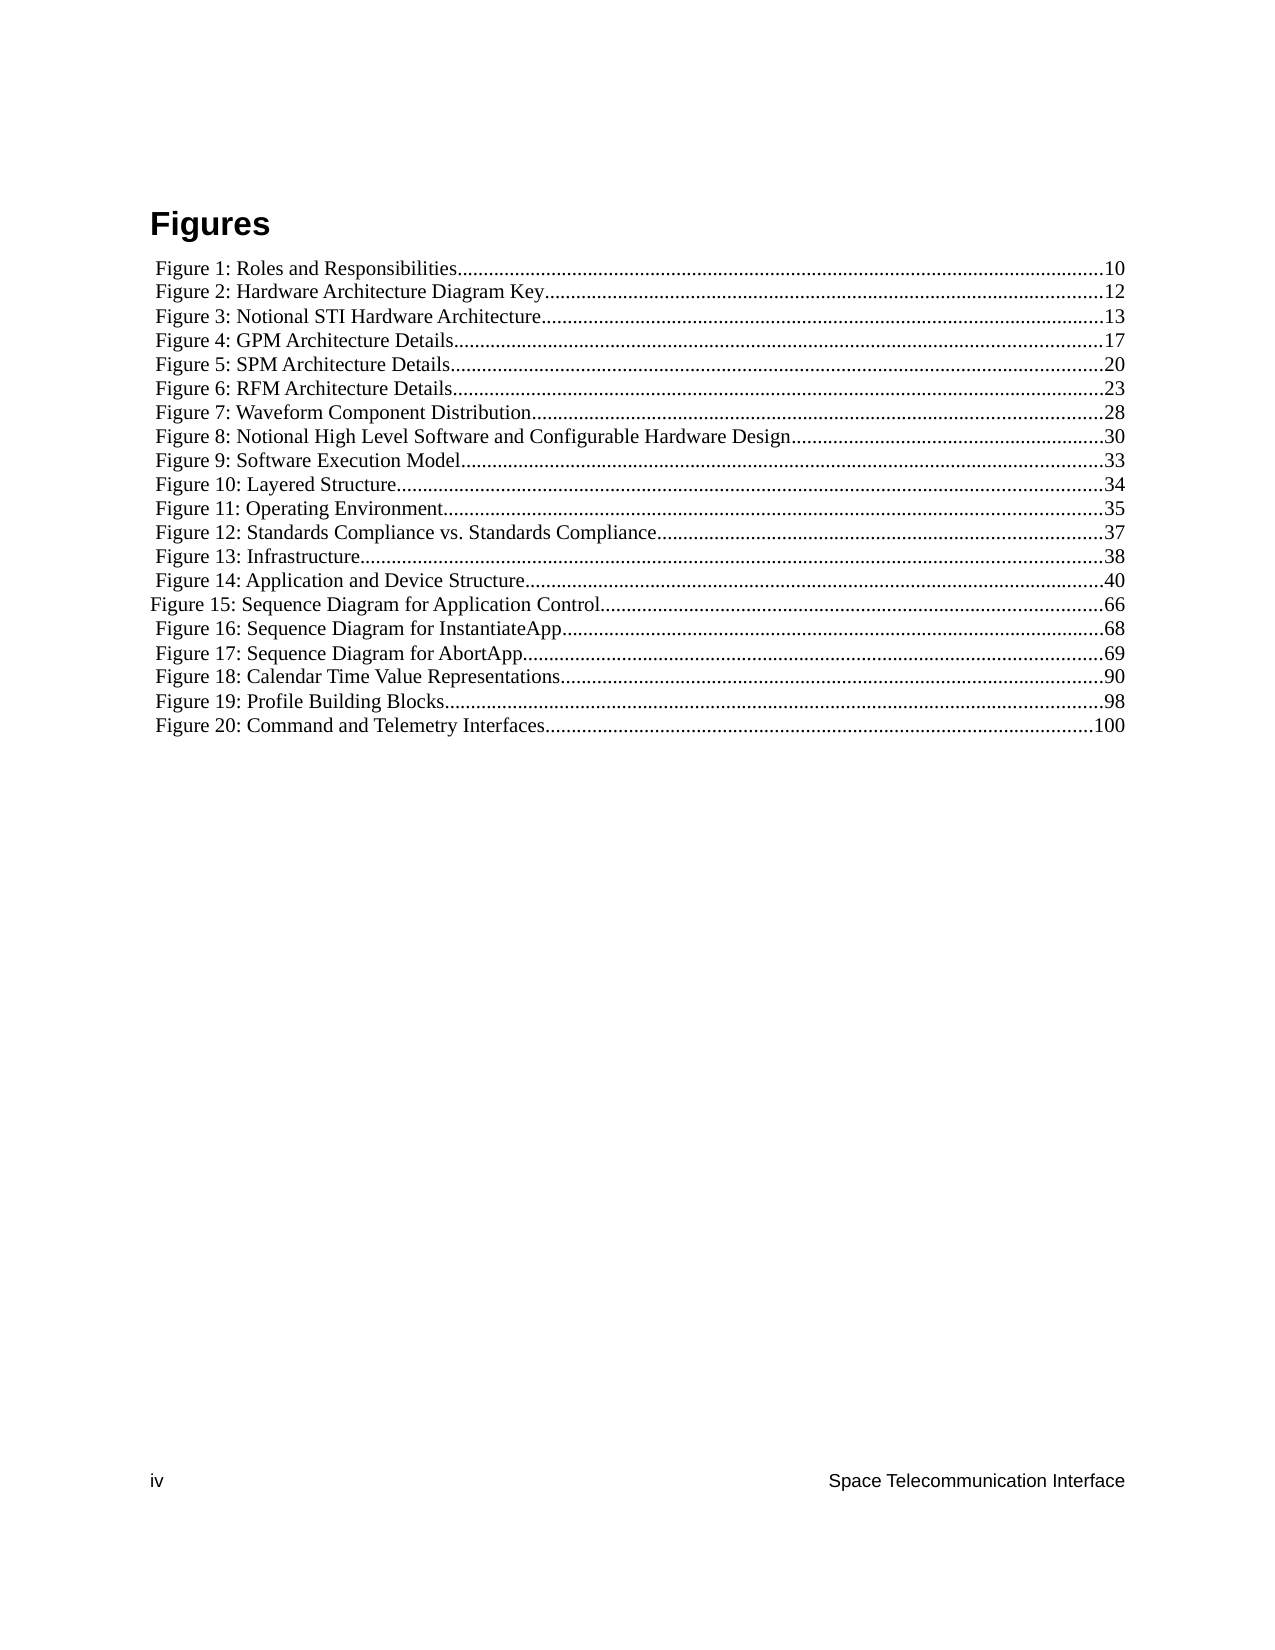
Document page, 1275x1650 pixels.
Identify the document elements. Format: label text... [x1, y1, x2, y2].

text Figure 4: GPM Architecture Details 17 [150, 328, 1125, 352]
text Figure 2: Hardware Architecture Diagram Key 12 [150, 279, 1125, 303]
text Figure 14: Application and Device Structure 40 [150, 568, 1125, 592]
text Figure 6: RFM Architecture Details 23 [150, 376, 1125, 400]
text Figure 8: Notional High Level Software and Configurable Hardware Design 30 [150, 424, 1125, 448]
text Figure 20: Command and Telemetry Interfaces 100 [150, 713, 1125, 737]
text Figure 1: Roles and Responsibilities 10 [150, 255, 1125, 279]
text Figure 11: Operating Environment 35 [150, 496, 1125, 520]
text Figure 15: Sequence Diagram for Application Control 66 [150, 592, 1125, 616]
text Figure 5: SPM Architecture Details 20 [150, 352, 1125, 376]
subtitle Figures [150, 204, 1125, 243]
text Figure 7: Waveform Component Distribution 28 [150, 400, 1125, 424]
text Figure 16: Sequence Diagram for InstantiateApp 68 [150, 616, 1125, 640]
text Figure 9: Software Execution Model 33 [150, 448, 1125, 472]
text Figure 10: Layered Structure 34 [150, 472, 1125, 496]
text Figure 12: Standards Compliance vs. Standards Compliance 37 [150, 520, 1125, 544]
text Figure 17: Sequence Diagram for AbortApp 69 [150, 640, 1125, 664]
text Figure 19: Profile Building Blocks 98 [150, 688, 1125, 713]
text Figure 18: Calendar Time Value Representations 90 [150, 664, 1125, 688]
text Figure 3: Notional STI Hardware Architecture 13 [150, 303, 1125, 328]
text Figure 13: Infrastructure 38 [150, 544, 1125, 568]
